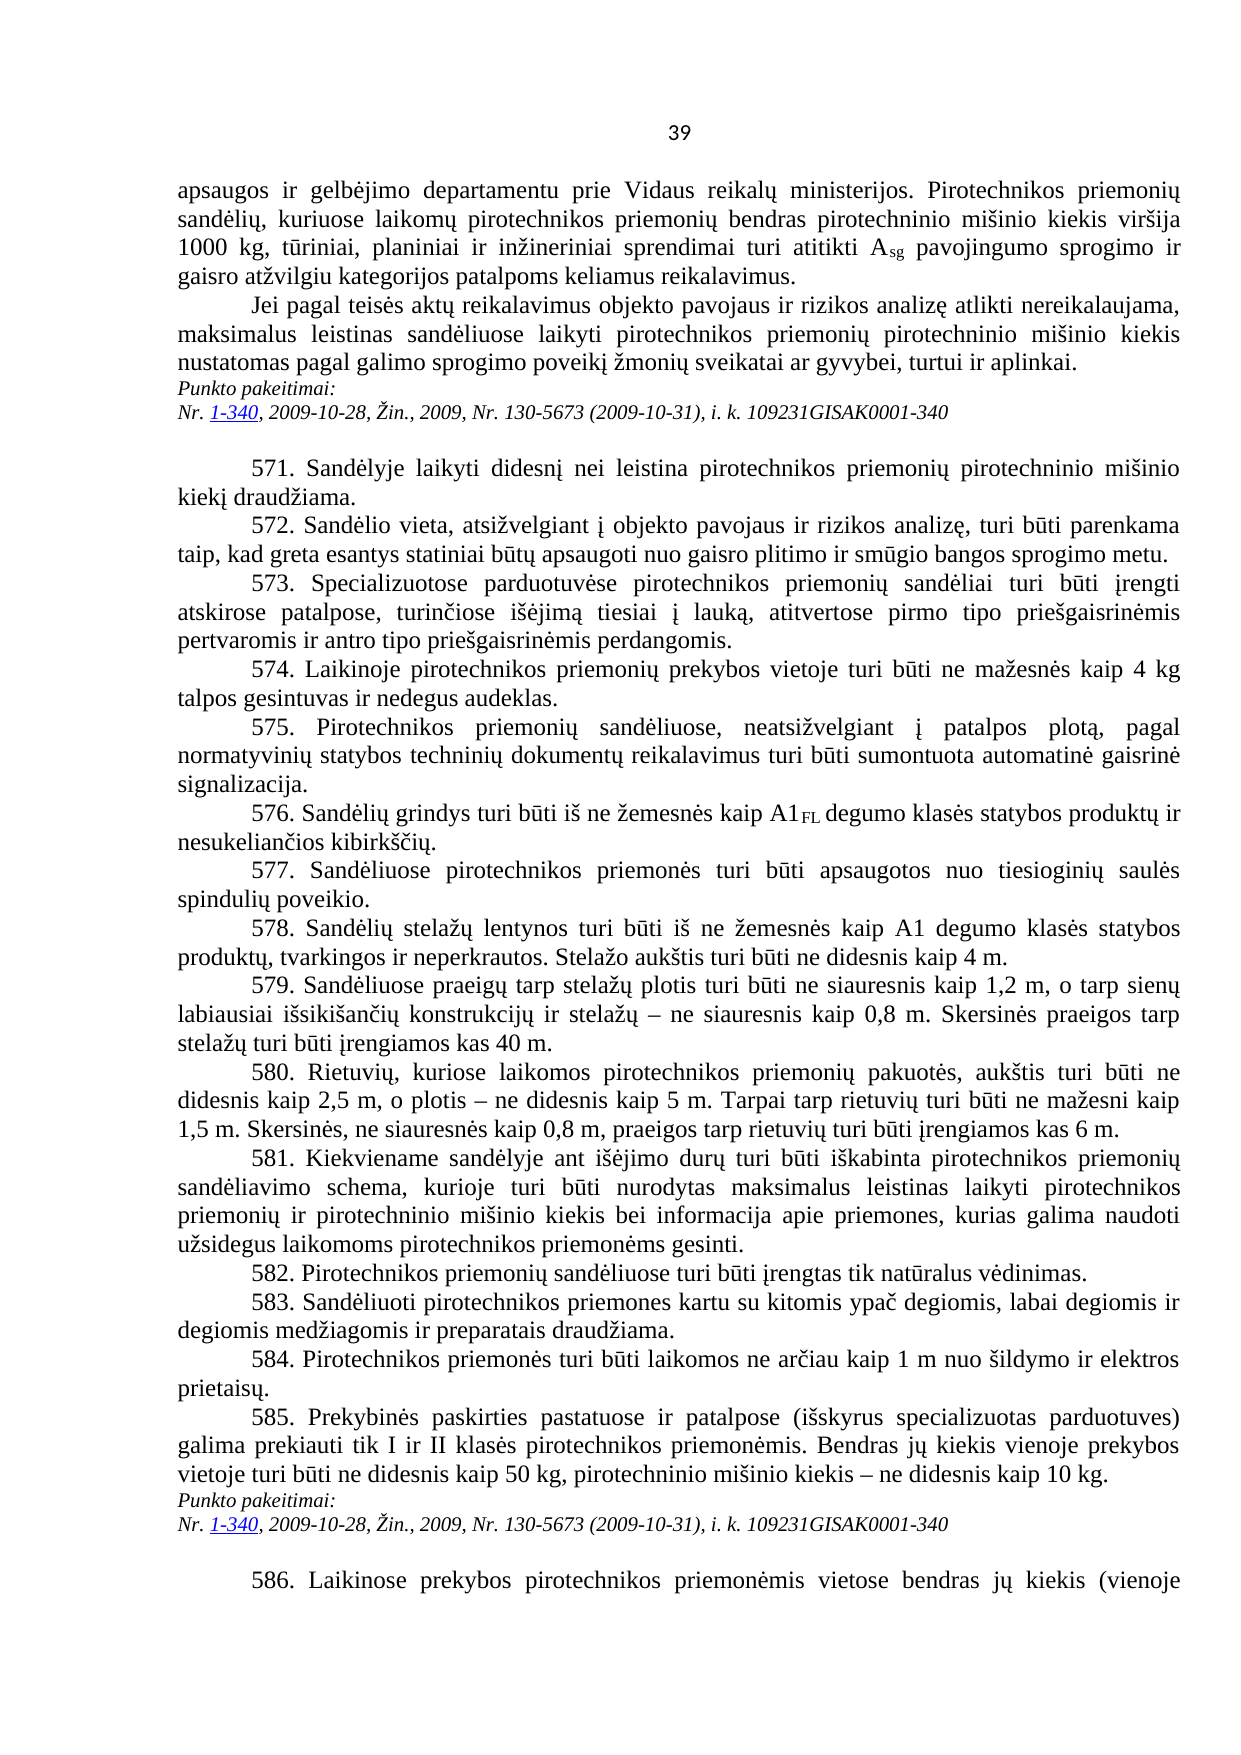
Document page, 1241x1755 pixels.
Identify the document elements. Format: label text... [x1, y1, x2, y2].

text 577. Sandėliuose pirotechnikos priemonės turi būti apsaugotos nuo tiesioginių saulės spindulių poveikio. [177, 856, 1181, 913]
text 582. Pirotechnikos priemonių sandėliuose turi būti įrengtas tik natūralus vėdinimas. [177, 1258, 1181, 1287]
text 578. Sandėlių stelažų lentynos turi būti iš ne žemesnės kaip A1 degumo klasės statybos produktų, tvarkingos ir neperkrautos. Stelažo aukštis turi būti ne didesnis kaip 4 m. [177, 913, 1181, 971]
text 572. Sandėlio vieta, atsižvelgiant į objekto pavojaus ir rizikos analizę, turi būti parenkama taip, kad greta esantys statiniai būtų apsaugoti nuo gaisro plitimo ir smūgio bangos sprogimo metu. [177, 511, 1181, 568]
text 574. Laikinoje pirotechnikos priemonių prekybos vietoje turi būti ne mažesnės kaip 4 kg talpos gesintuvas ir nedegus audeklas. [177, 654, 1181, 712]
text 576. Sandėlių grindys turi būti iš ne žemesnės kaip A1FL degumo klasės statybos produktų ir nesukeliančios kibirkščių. [177, 798, 1181, 856]
text Nr. 1-340, 2009-10-28, Žin., 2009, Nr. 130-5673 (2009-10-31), i. k. 109231GISAK0001-340 [177, 400, 1181, 424]
text 583. Sandėliuoti pirotechnikos priemones kartu su kitomis ypač degiomis, labai degiomis ir degiomis medžiagomis ir preparatais draudžiama. [177, 1287, 1181, 1344]
text 581. Kiekviename sandėlyje ant išėjimo durų turi būti iškabinta pirotechnikos priemonių sandėliavimo schema, kurioje turi būti nurodytas maksimalus leistinas laikyti pirotechnikos priemonių ir pirotechninio mišinio kiekis bei informacija apie priemones, kurias galima naudoti užsidegus laikomoms pirotechnikos priemonėms gesinti. [177, 1143, 1181, 1258]
text Punkto pakeitimai: [177, 1488, 1181, 1512]
text 586. Laikinose prekybos pirotechnikos priemonėmis vietose bendras jų kiekis (vienoje [177, 1565, 1181, 1594]
text 584. Pirotechnikos priemonės turi būti laikomos ne arčiau kaip 1 m nuo šildymo ir elektros prietaisų. [177, 1344, 1181, 1402]
text apsaugos ir gelbėjimo departamentu prie Vidaus reikalų ministerijos. Pirotechnikos priemonių sandėlių, kuriuose laikomų pirotechnikos priemonių bendras pirotechninio mišinio kiekis viršija 1000 kg, tūriniai, planiniai ir inžineriniai sprendimai turi atitikti Asg pavojingumo sprogimo ir gaisro atžvilgiu kategorijos patalpoms keliamus reikalavimus. [177, 175, 1181, 290]
text 573. Specializuotose parduotuvėse pirotechnikos priemonių sandėliai turi būti įrengti atskirose patalpose, turinčiose išėjimą tiesiai į lauką, atitvertose pirmo tipo priešgaisrinėmis pertvaromis ir antro tipo priešgaisrinėmis perdangomis. [177, 568, 1181, 654]
text Nr. 1-340, 2009-10-28, Žin., 2009, Nr. 130-5673 (2009-10-31), i. k. 109231GISAK0001-340 [177, 1512, 1181, 1536]
text 579. Sandėliuose praeigų tarp stelažų plotis turi būti ne siauresnis kaip 1,2 m, o tarp sienų labiausiai išsikišančių konstrukcijų ir stelažų – ne siauresnis kaip 0,8 m. Skersinės praeigos tarp stelažų turi būti įrengiamos kas 40 m. [177, 971, 1181, 1057]
text 585. Prekybinės paskirties pastatuose ir patalpose (išskyrus specializuotas parduotuves) galima prekiauti tik I ir II klasės pirotechnikos priemonėmis. Bendras jų kiekis vienoje prekybos vietoje turi būti ne didesnis kaip 50 kg, pirotechninio mišinio kiekis – ne didesnis kaip 10 kg. [177, 1402, 1181, 1488]
text 575. Pirotechnikos priemonių sandėliuose, neatsižvelgiant į patalpos plotą, pagal normatyvinių statybos techninių dokumentų reikalavimus turi būti sumontuota automatinė gaisrinė signalizacija. [177, 712, 1181, 798]
text Jei pagal teisės aktų reikalavimus objekto pavojaus ir rizikos analizę atlikti nereikalaujama, maksimalus leistinas sandėliuose laikyti pirotechnikos priemonių pirotechninio mišinio kiekis nustatomas pagal galimo sprogimo poveikį žmonių sveikatai ar gyvybei, turtui ir aplinkai. [177, 290, 1181, 376]
text Punkto pakeitimai: [177, 376, 1181, 400]
text 571. Sandėlyje laikyti didesnį nei leistina pirotechnikos priemonių pirotechninio mišinio kiekį draudžiama. [177, 453, 1181, 511]
text 580. Rietuvių, kuriose laikomos pirotechnikos priemonių pakuotės, aukštis turi būti ne didesnis kaip 2,5 m, o plotis – ne didesnis kaip 5 m. Tarpai tarp rietuvių turi būti ne mažesni kaip 1,5 m. Skersinės, ne siauresnės kaip 0,8 m, praeigos tarp rietuvių turi būti įrengiamos kas 6 m. [177, 1057, 1181, 1143]
